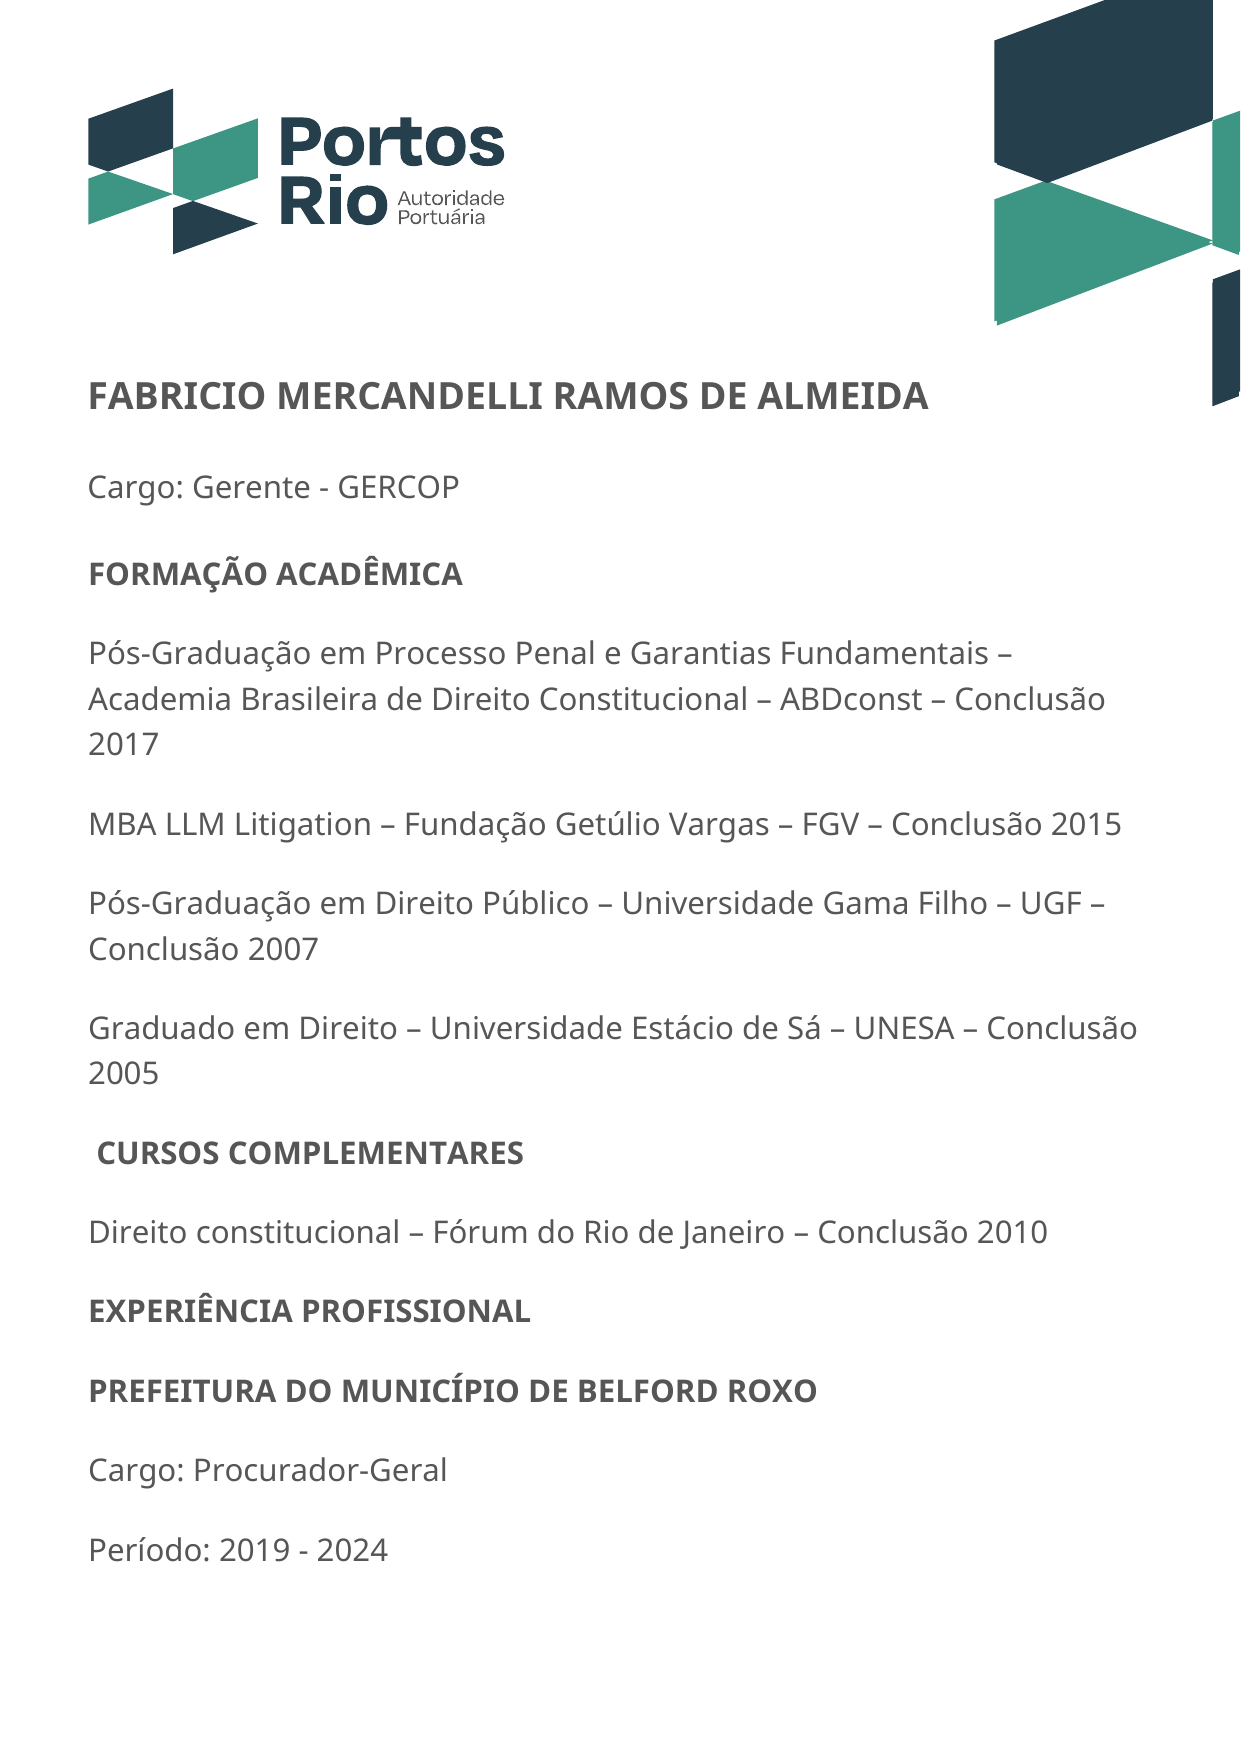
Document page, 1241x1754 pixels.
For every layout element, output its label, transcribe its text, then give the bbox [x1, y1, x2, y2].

text CURSOS COMPLEMENTARES [88, 1131, 1147, 1173]
text Período: 2019 - 2024 [88, 1528, 1147, 1570]
text MBA LLM Litigation – Fundação Getúlio Vargas – FGV – Conclusão 2015 [88, 802, 1147, 844]
text Graduado em Direito – Universidade Estácio de Sá – UNESA – Conclusão 2005 [88, 1006, 1147, 1094]
text Pós-Graduação em Processo Penal e Garantias Fundamentais – Academia Brasileira de Direito Constitucional – ABDconst – Conclusão 2017 [88, 631, 1147, 765]
text FABRICIO MERCANDELLI RAMOS DE ALMEIDA [87, 369, 1147, 421]
text Direito constitucional – Fórum do Rio de Janeiro – Conclusão 2010 [88, 1210, 1147, 1253]
text EXPERIÊNCIA PROFISSIONAL [88, 1289, 1147, 1332]
text Cargo: Procurador-Geral [88, 1448, 1147, 1491]
text FORMAÇÃO ACADÊMICA [88, 552, 1147, 594]
text Pós-Graduação em Direito Público – Universidade Gama Filho – UGF – Conclusão 2007 [88, 881, 1147, 969]
text Cargo: Gerente - GERCOP [87, 465, 1147, 508]
text PREFEITURA DO MUNICÍPIO DE BELFORD ROXO [88, 1369, 1147, 1411]
